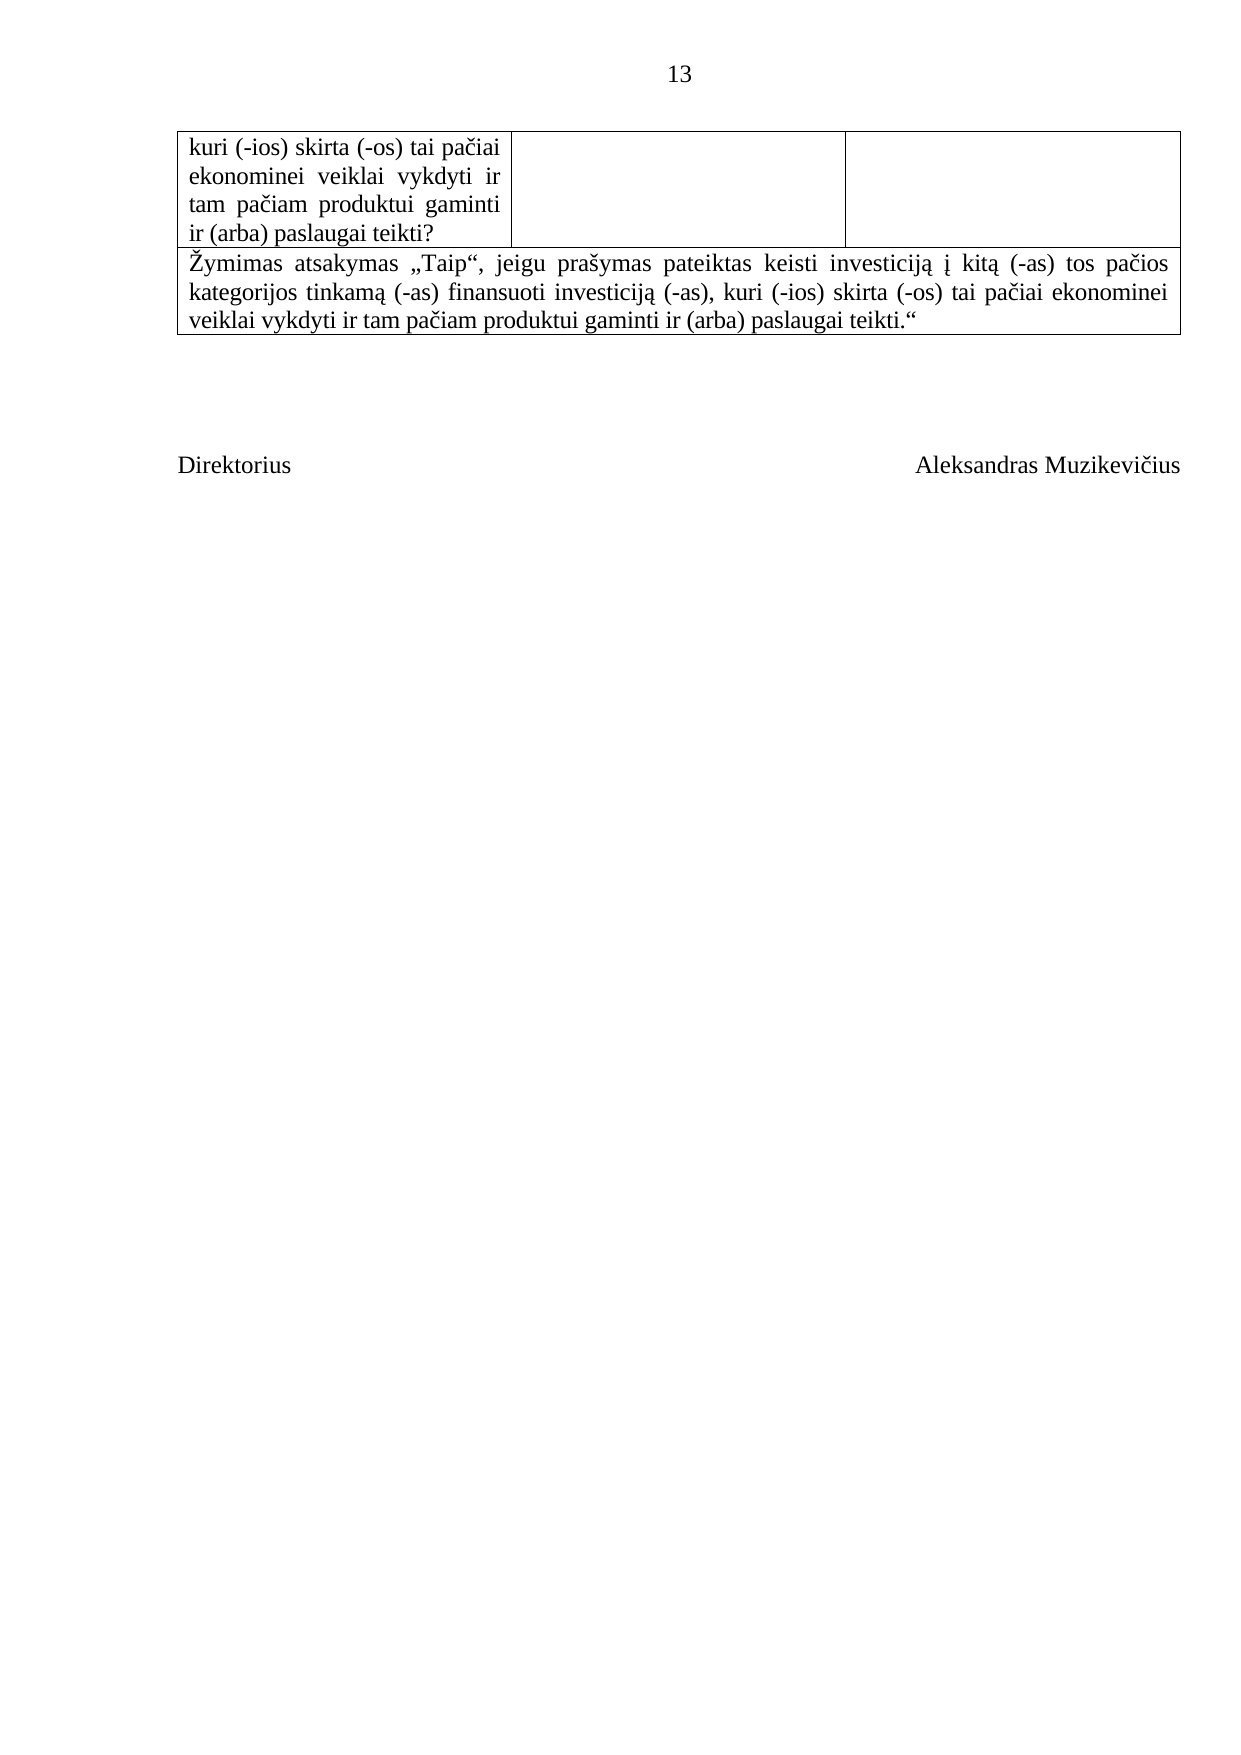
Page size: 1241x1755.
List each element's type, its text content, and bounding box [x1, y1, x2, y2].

table_cell Žymimas atsakymas „Taip“, jeigu prašymas pateiktas keisti investiciją į kitą (-as) tos pačios kategorijos tinkamą (-as) finansuoti investiciją (-as), kuri (-ios) skirta (-os) tai pačiai ekonominei veiklai vykdyti ir tam pačiam produktui gaminti ir (arba) paslaugai teikti.“ [178, 248, 1180, 334]
text Direktorius Aleksandras Muzikevičius [177, 450, 1181, 479]
table_header kuri (-ios) skirta (-os) tai pačiai ekonominei veiklai vykdyti ir tam pačiam produktui gaminti ir (arba) paslaugai teikti? [178, 132, 511, 247]
table_header [846, 132, 1180, 247]
table_header [512, 132, 845, 247]
